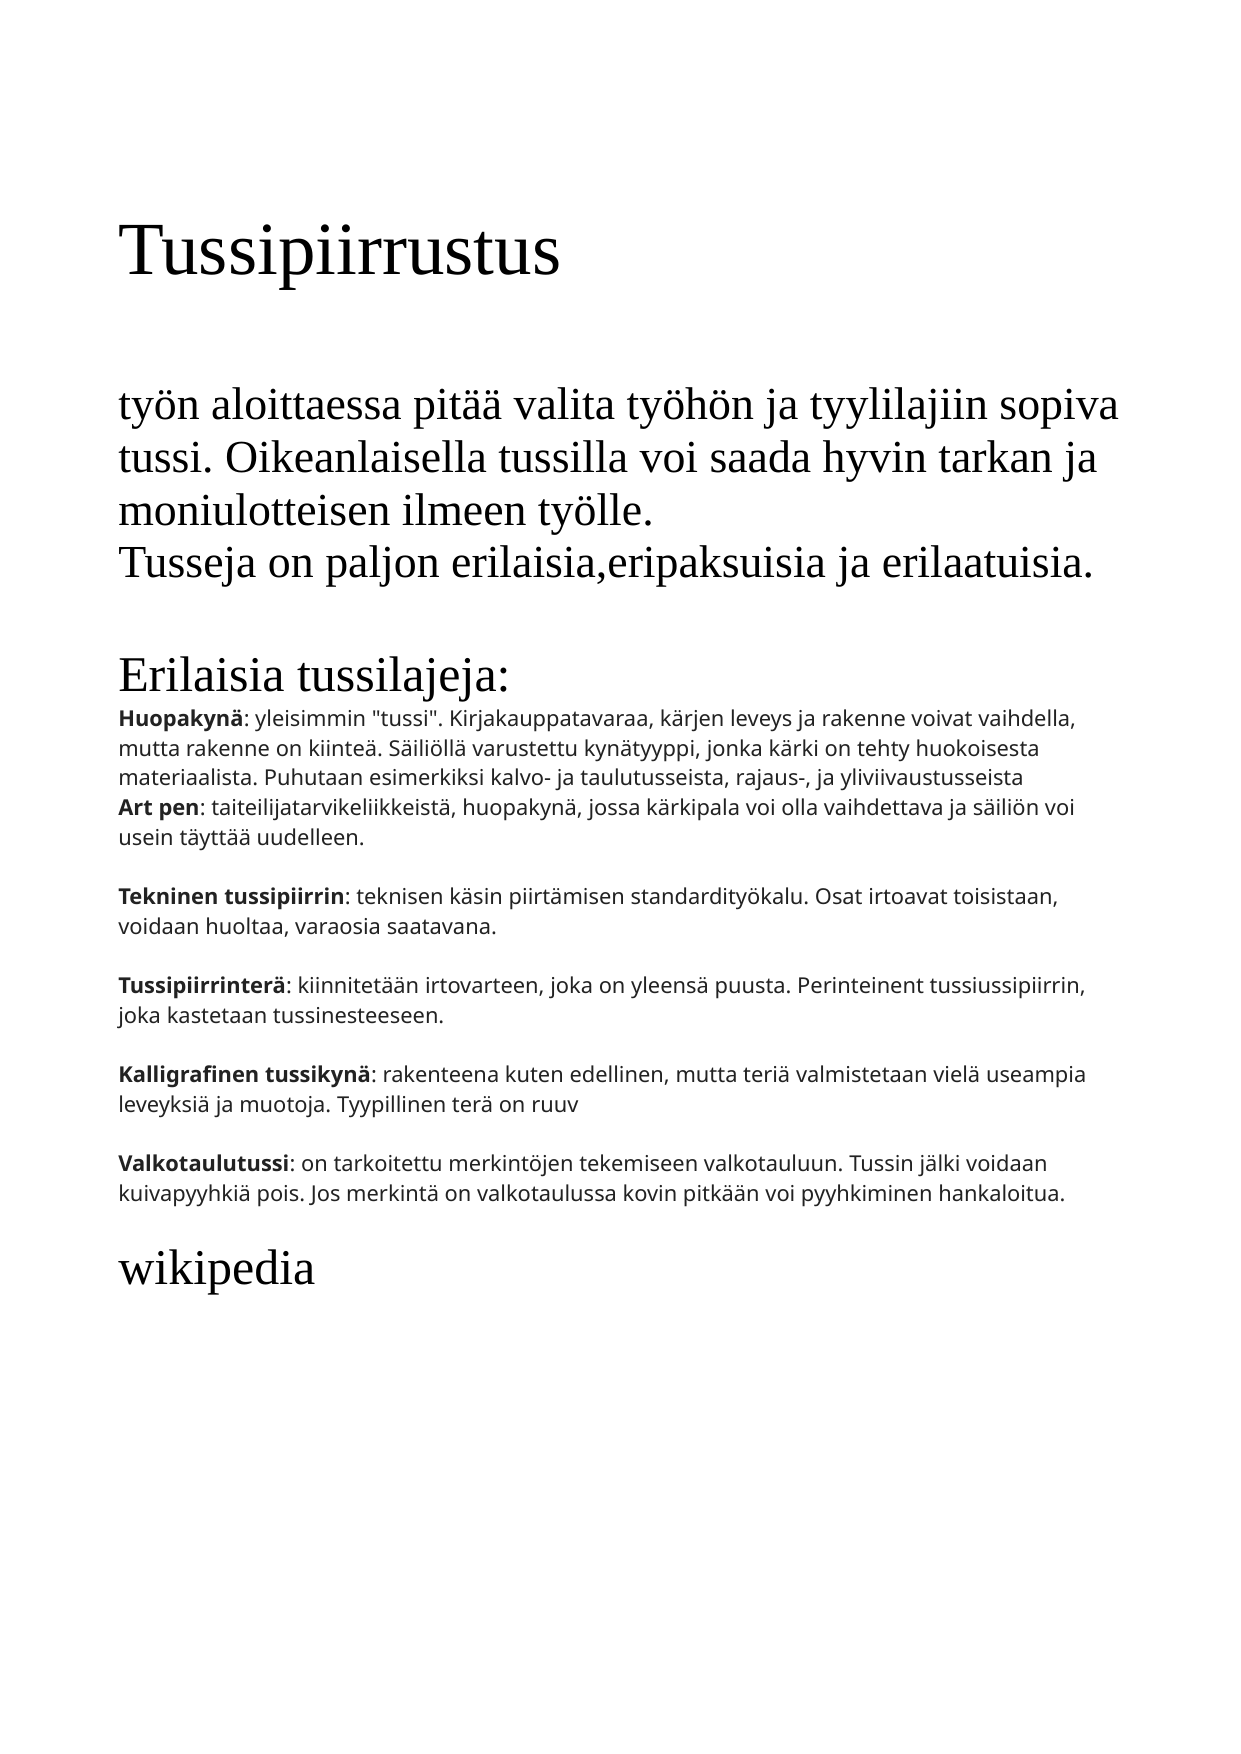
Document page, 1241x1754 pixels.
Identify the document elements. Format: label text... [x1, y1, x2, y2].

list Kalligrafinen tussikynä: rakenteena kuten edellinen, mutta teriä valmistetaan vielä useampia leveyksiä ja muotoja. Tyypillinen terä on ruuv [118, 1059, 1122, 1119]
list Tussipiirrinterä: kiinnitetään irtovarteen, joka on yleensä puusta. Perinteinent tussiussipiirrin, joka kastetaan tussinesteeseen. [118, 970, 1122, 1030]
list Art pen: taiteilijatarvikeliikkeistä, huopakynä, jossa kärkipala voi olla vaihdettava ja säiliön voi usein täyttää uudelleen. [118, 792, 1122, 852]
text työn aloittaessa pitää valita työhön ja tyylilajiin sopiva tussi. Oikeanlaisella tussilla voi saada hyvin tarkan ja moniulotteisen ilmeen työlle. [118, 377, 1122, 535]
list Valkotaulutussi: on tarkoitettu merkintöjen tekemiseen valkotauluun. Tussin jälki voidaan kuivapyyhkiä pois. Jos merkintä on valkotaulussa kovin pitkään voi pyyhkiminen hankaloitua. [118, 1148, 1122, 1208]
text Tusseja on paljon erilaisia,eripaksuisia ja erilaatuisia. [118, 535, 1122, 588]
text Erilaisia tussilajeja: [118, 645, 1122, 703]
list Huopakynä: yleisimmin "tussi". Kirjakauppatavaraa, kärjen leveys ja rakenne voivat vaihdella, mutta rakenne on kiinteä. Säiliöllä varustettu kynätyyppi, jonka kärki on tehty huokoisesta materiaalista. Puhutaan esimerkiksi kalvo- ja taulutusseista, rajaus-, ja yliviivaustusseista [118, 703, 1122, 792]
text Tussipiirrustus [118, 204, 1122, 291]
list Tekninen tussipiirrin: teknisen käsin piirtämisen standardityökalu. Osat irtoavat toisistaan, voidaan huoltaa, varaosia saatavana. [118, 881, 1122, 941]
text wikipedia [118, 1237, 1122, 1295]
